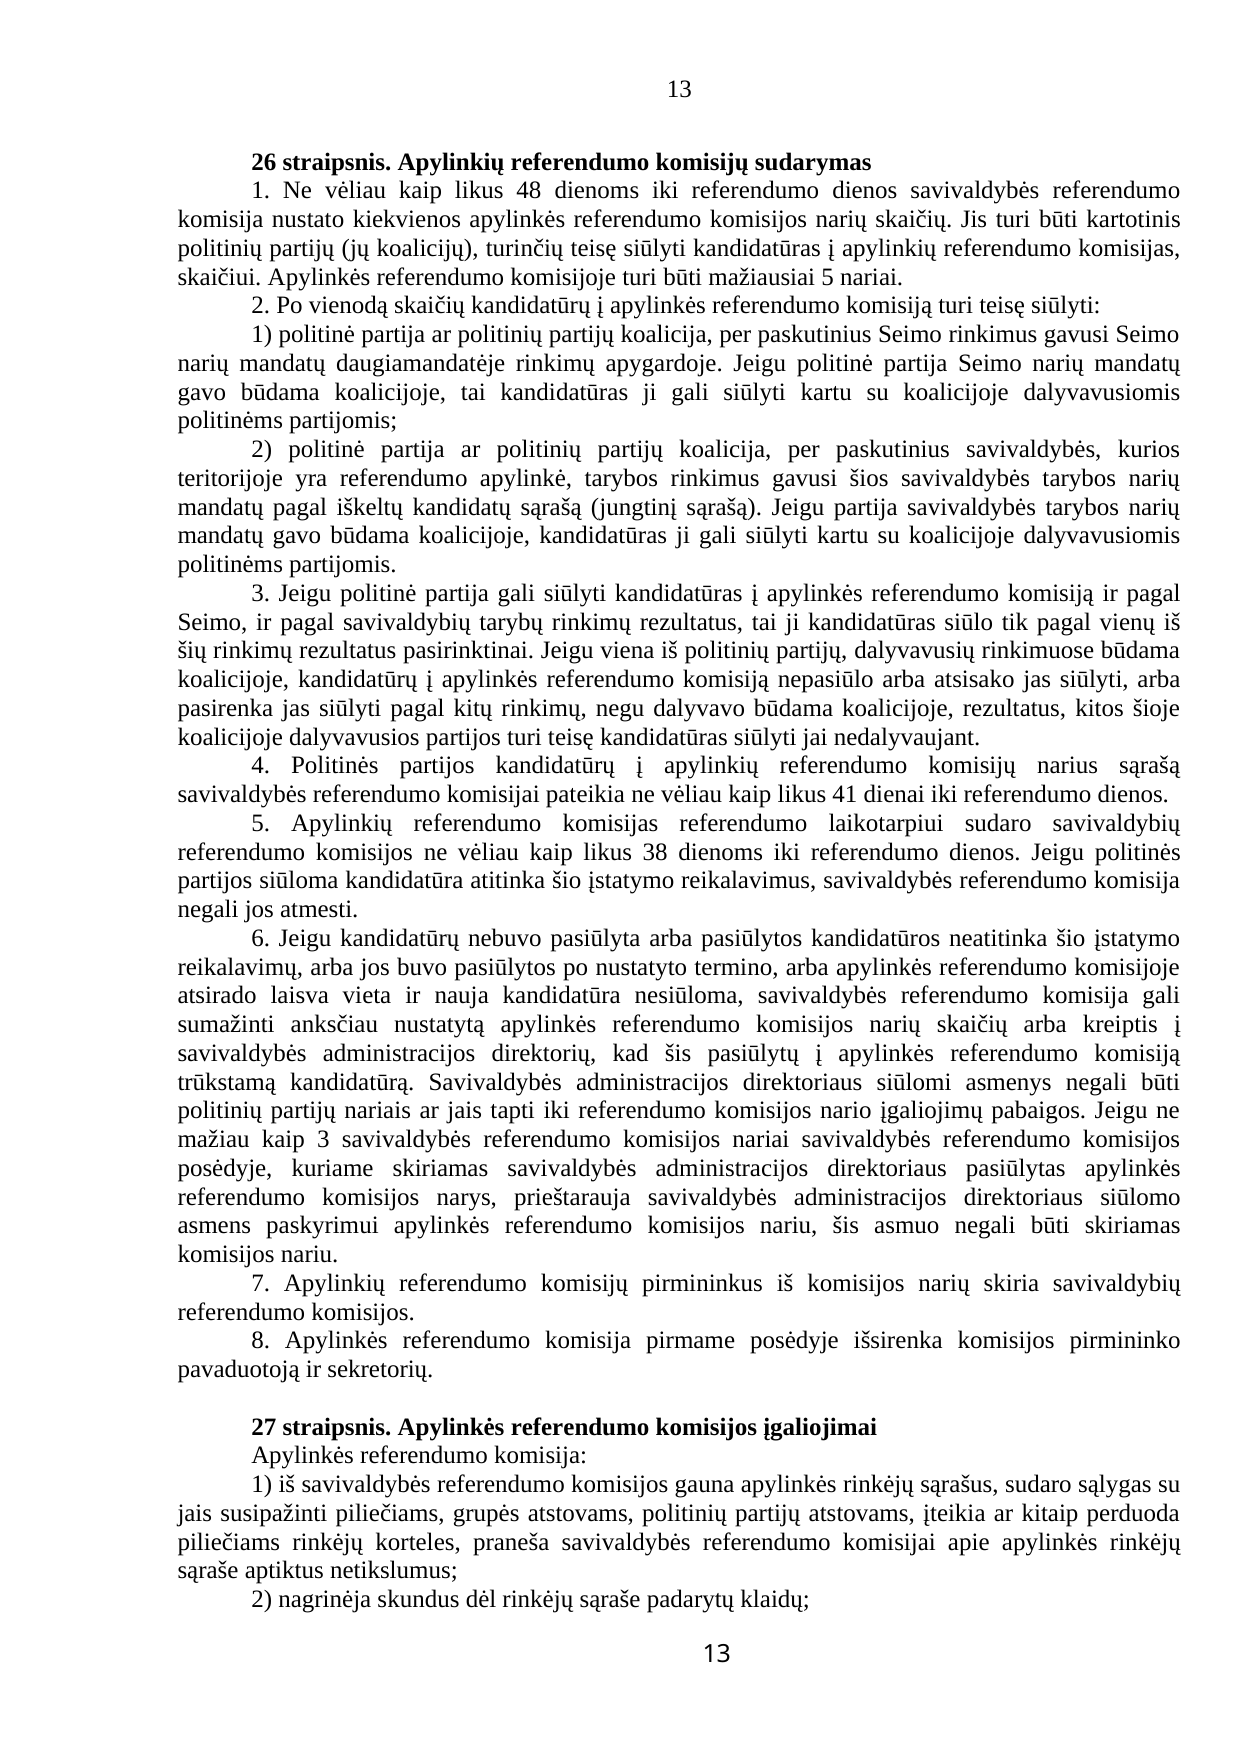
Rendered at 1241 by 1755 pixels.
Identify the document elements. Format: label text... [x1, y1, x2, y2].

text 2) nagrinėja skundus dėl rinkėjų sąraše padarytų klaidų; [177, 1584, 1181, 1613]
text Apylinkės referendumo komisija: [177, 1441, 1181, 1469]
text 5. Apylinkių referendumo komisijas referendumo laikotarpiui sudaro savivaldybių referendumo komisijos ne vėliau kaip likus 38 dienoms iki referendumo dienos. Jeigu politinės partijos siūloma kandidatūra atitinka šio įstatymo reikalavimus, savivaldybės referendumo komisija negali jos atmesti. [177, 808, 1181, 923]
text 6. Jeigu kandidatūrų nebuvo pasiūlyta arba pasiūlytos kandidatūros neatitinka šio įstatymo reikalavimų, arba jos buvo pasiūlytos po nustatyto termino, arba apylinkės referendumo komisijoje atsirado laisva vieta ir nauja kandidatūra nesiūloma, savivaldybės referendumo komisija gali sumažinti anksčiau nustatytą apylinkės referendumo komisijos narių skaičių arba kreiptis į savivaldybės administracijos direktorių, kad šis pasiūlytų į apylinkės referendumo komisiją trūkstamą kandidatūrą. Savivaldybės administracijos direktoriaus siūlomi asmenys negali būti politinių partijų nariais ar jais tapti iki referendumo komisijos nario įgaliojimų pabaigos. Jeigu ne mažiau kaip 3 savivaldybės referendumo komisijos nariai savivaldybės referendumo komisijos posėdyje, kuriame skiriamas savivaldybės administracijos direktoriaus pasiūlytas apylinkės referendumo komisijos narys, prieštarauja savivaldybės administracijos direktoriaus siūlomo asmens paskyrimui apylinkės referendumo komisijos nariu, šis asmuo negali būti skiriamas komisijos nariu. [177, 923, 1181, 1268]
text 1. Ne vėliau kaip likus 48 dienoms iki referendumo dienos savivaldybės referendumo komisija nustato kiekvienos apylinkės referendumo komisijos narių skaičių. Jis turi būti kartotinis politinių partijų (jų koalicijų), turinčių teisę siūlyti kandidatūras į apylinkių referendumo komisijas, skaičiui. Apylinkės referendumo komisijoje turi būti mažiausiai 5 nariai. [177, 176, 1181, 291]
text 7. Apylinkių referendumo komisijų pirmininkus iš komisijos narių skiria savivaldybių referendumo komisijos. [177, 1268, 1181, 1326]
text 1) politinė partija ar politinių partijų koalicija, per paskutinius Seimo rinkimus gavusi Seimo narių mandatų daugiamandatėje rinkimų apygardoje. Jeigu politinė partija Seimo narių mandatų gavo būdama koalicijoje, tai kandidatūras ji gali siūlyti kartu su koalicijoje dalyvavusiomis politinėms partijomis; [177, 319, 1181, 434]
text 2. Po vienodą skaičių kandidatūrų į apylinkės referendumo komisiją turi teisę siūlyti: [177, 291, 1181, 319]
text 2) politinė partija ar politinių partijų koalicija, per paskutinius savivaldybės, kurios teritorijoje yra referendumo apylinkė, tarybos rinkimus gavusi šios savivaldybės tarybos narių mandatų pagal iškeltų kandidatų sąrašą (jungtinį sąrašą). Jeigu partija savivaldybės tarybos narių mandatų gavo būdama koalicijoje, kandidatūras ji gali siūlyti kartu su koalicijoje dalyvavusiomis politinėms partijomis. [177, 434, 1181, 578]
text 8. Apylinkės referendumo komisija pirmame posėdyje išsirenka komisijos pirmininko pavaduotoją ir sekretorių. [177, 1326, 1181, 1383]
text 4. Politinės partijos kandidatūrų į apylinkių referendumo komisijų narius sąrašą savivaldybės referendumo komisijai pateikia ne vėliau kaip likus 41 dienai iki referendumo dienos. [177, 751, 1181, 808]
text 1) iš savivaldybės referendumo komisijos gauna apylinkės rinkėjų sąrašus, sudaro sąlygas su jais susipažinti piliečiams, grupės atstovams, politinių partijų atstovams, įteikia ar kitaip perduoda piliečiams rinkėjų korteles, praneša savivaldybės referendumo komisijai apie apylinkės rinkėjų sąraše aptiktus netikslumus; [177, 1469, 1181, 1584]
text 27 straipsnis. Apylinkės referendumo komisijos įgaliojimai [177, 1412, 1181, 1441]
text 26 straipsnis. Apylinkių referendumo komisijų sudarymas [177, 147, 1181, 176]
text 3. Jeigu politinė partija gali siūlyti kandidatūras į apylinkės referendumo komisiją ir pagal Seimo, ir pagal savivaldybių tarybų rinkimų rezultatus, tai ji kandidatūras siūlo tik pagal vienų iš šių rinkimų rezultatus pasirinktinai. Jeigu viena iš politinių partijų, dalyvavusių rinkimuose būdama koalicijoje, kandidatūrų į apylinkės referendumo komisiją nepasiūlo arba atsisako jas siūlyti, arba pasirenka jas siūlyti pagal kitų rinkimų, negu dalyvavo būdama koalicijoje, rezultatus, kitos šioje koalicijoje dalyvavusios partijos turi teisę kandidatūras siūlyti jai nedalyvaujant. [177, 578, 1181, 751]
